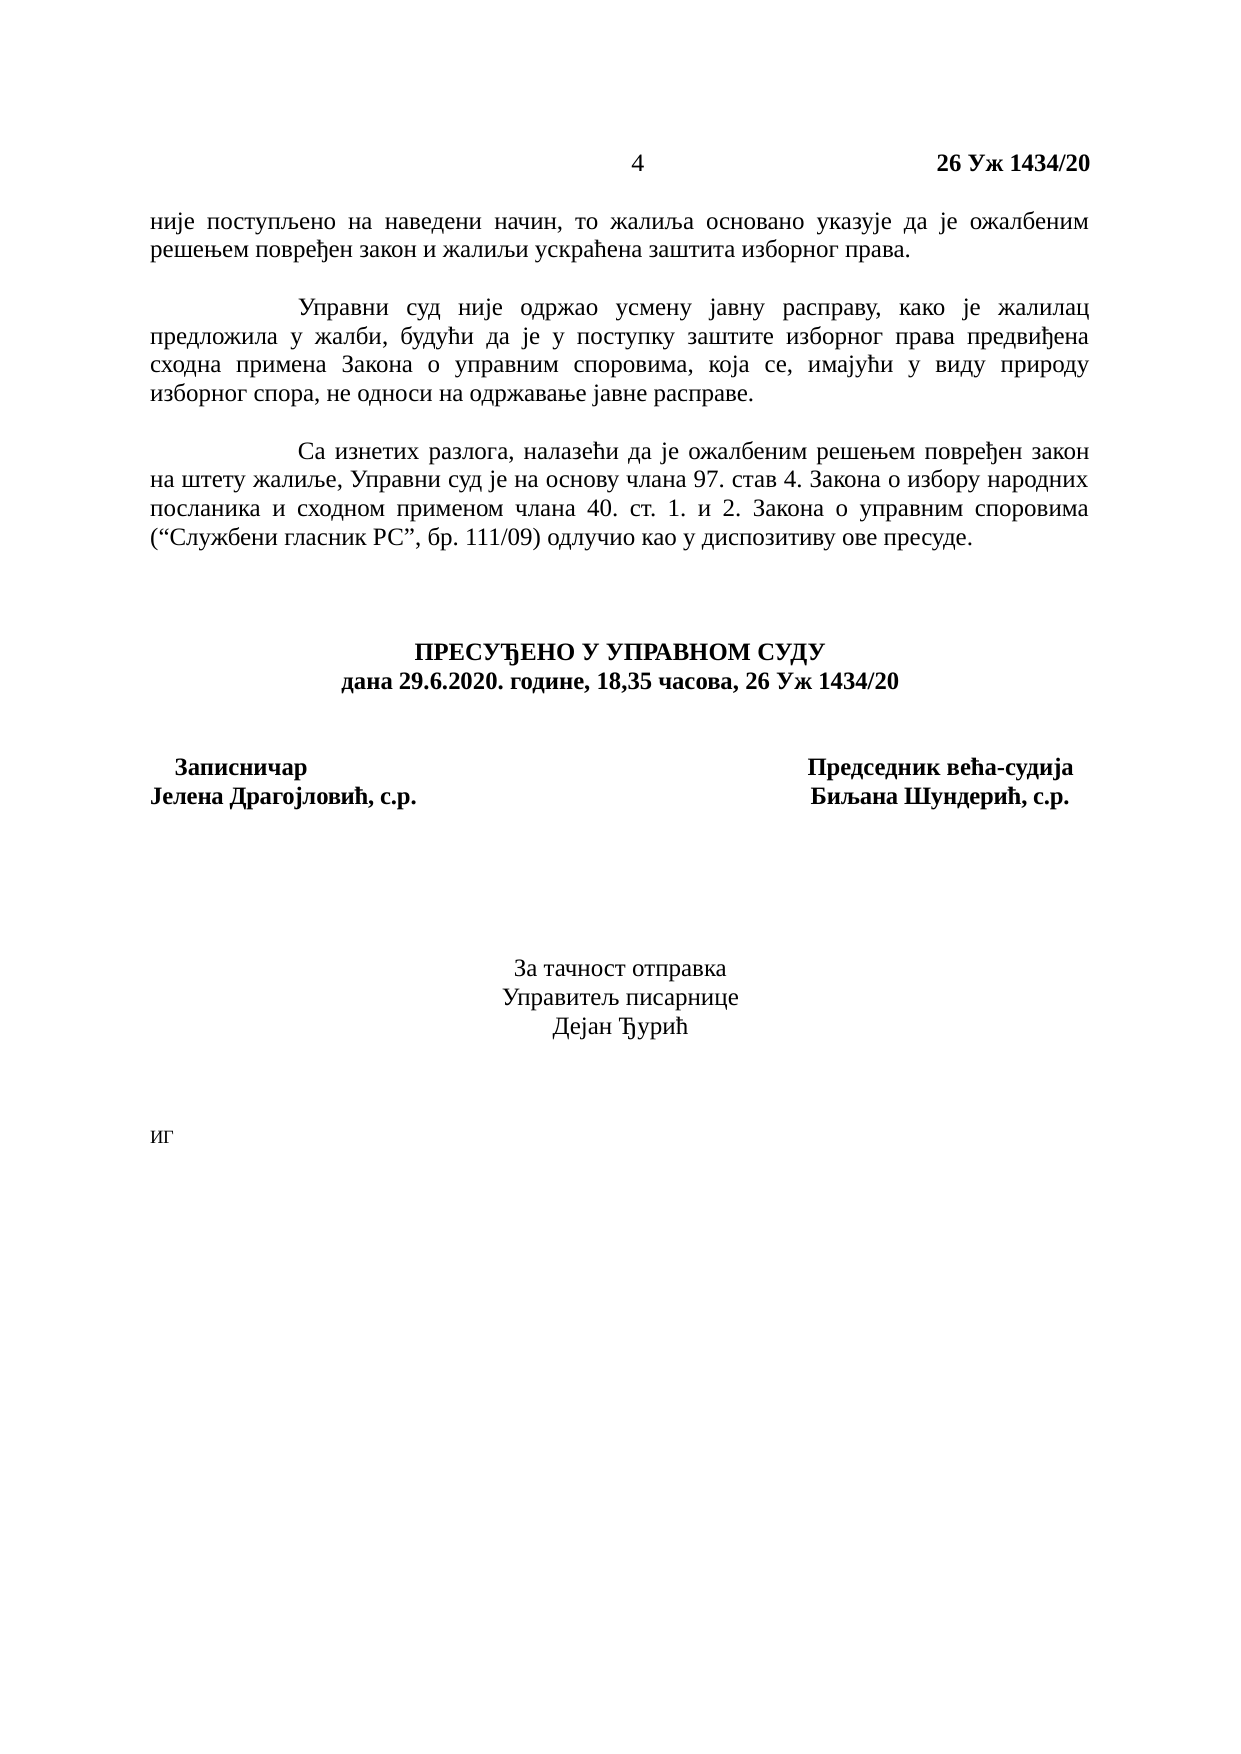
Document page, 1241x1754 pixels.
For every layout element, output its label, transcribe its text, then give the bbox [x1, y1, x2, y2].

text дана 29.6.2020. године, 18,35 часова, 26 Уж 1434/20 [150, 666, 1090, 694]
text За тачност отправка [150, 953, 1090, 982]
text ИГ [150, 1126, 1090, 1147]
text Записничар Председник већа-судија [150, 752, 1090, 781]
text Дејан Ђурић [150, 1011, 1090, 1039]
text није поступљено на наведени начин, то жалиља основано указује да је ожалбеним решењем повређен закон и жалиљи ускраћена заштита изборног права. [150, 206, 1090, 263]
text ПРЕСУЂЕНО У УПРАВНОМ СУДУ [150, 637, 1090, 666]
text Управитељ писарнице [150, 982, 1090, 1011]
text Управни суд није одржао усмену јавну расправу, како је жалилац предложила у жалби, будући да је у поступку заштите изборног права предвиђена сходна примена Закона о управним споровима, која се, имајући у виду природу изборног спора, не односи на одржавање јавне расправе. [150, 292, 1090, 407]
text Јелена Драгојловић, с.р. Биљана Шундерић, с.р. [150, 781, 1090, 809]
text Са изнетих разлога, налазећи да је ожалбеним решењем повређен закон на штету жалиље, Управни суд је на основу члана 97. став 4. Закона о избору народних посланика и сходном применом члана 40. ст. 1. и 2. Закона о управним споровима (“Службени гласник РС”, бр. 111/09) одлучио као у диспозитиву ове пресуде. [150, 436, 1090, 551]
